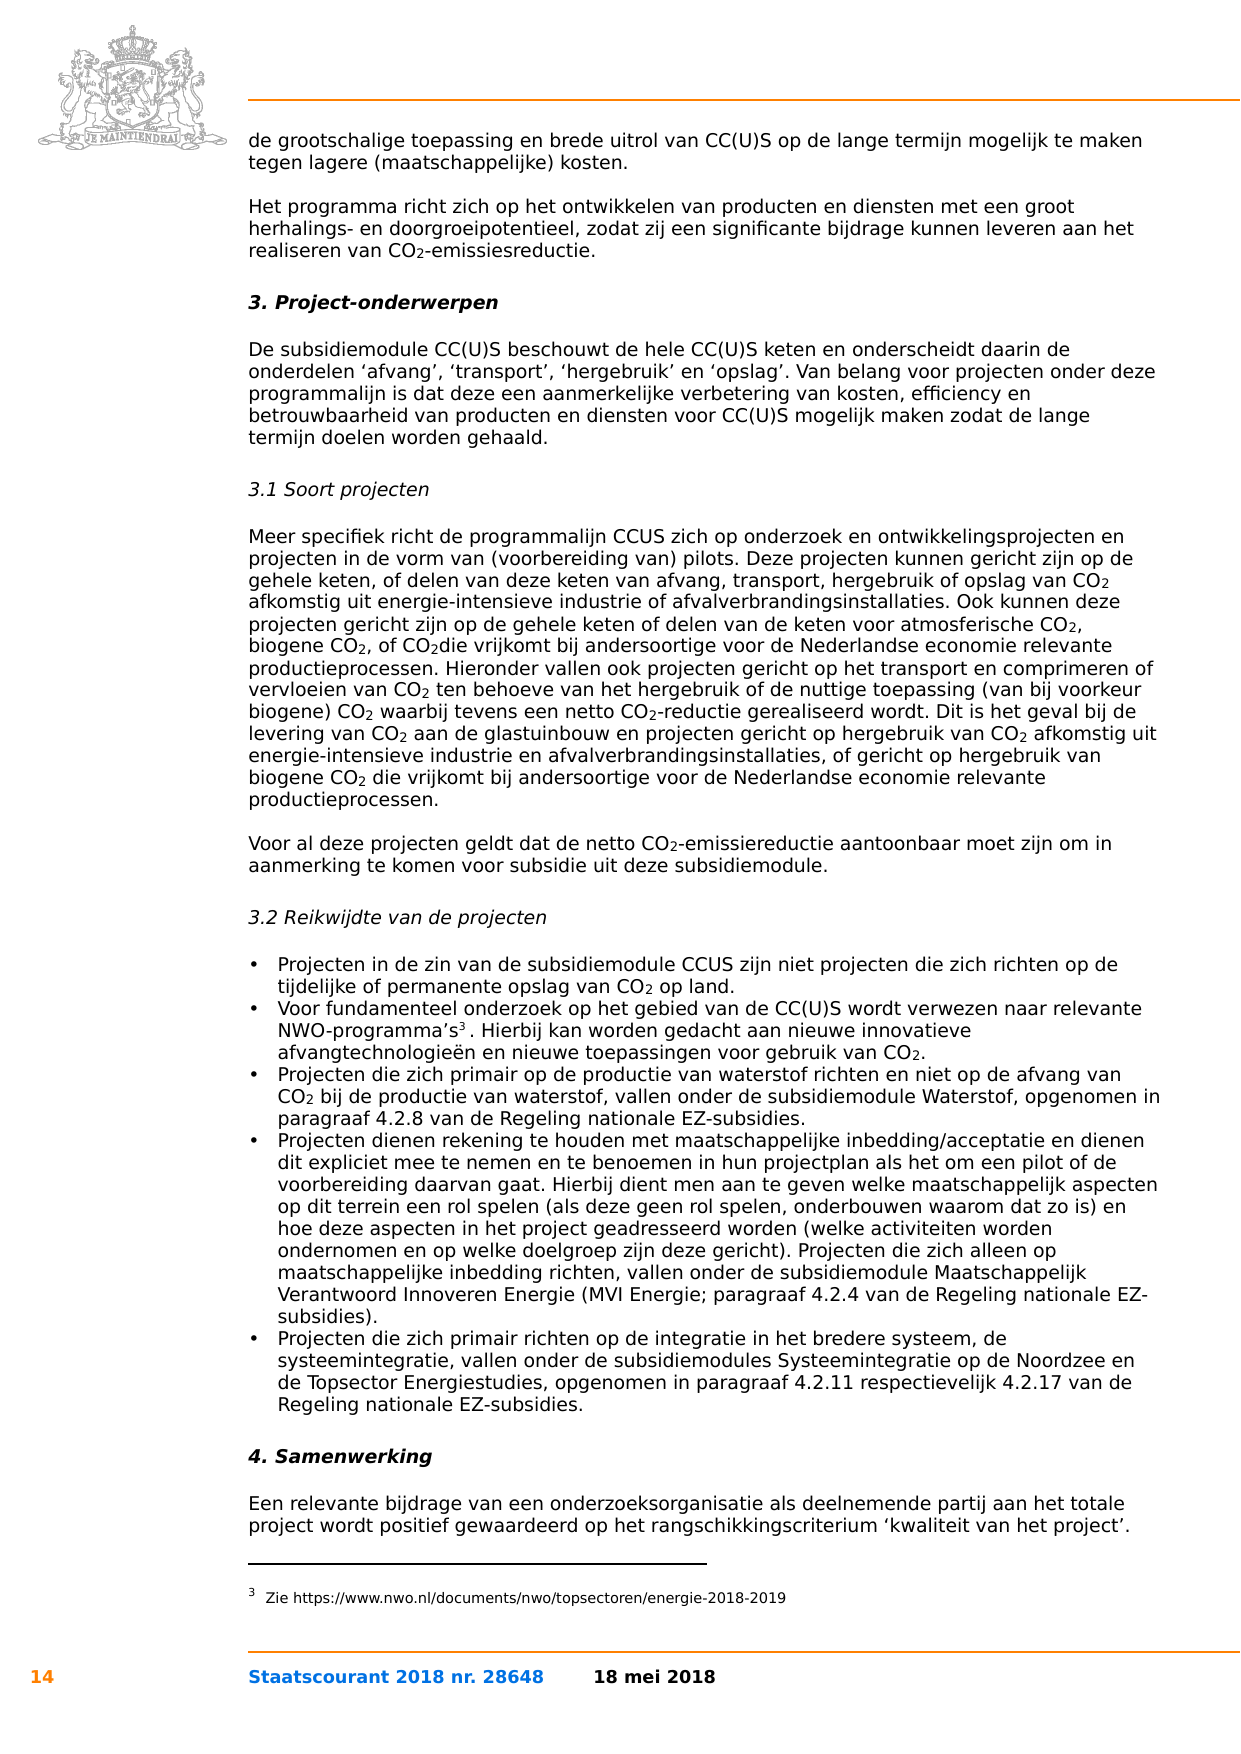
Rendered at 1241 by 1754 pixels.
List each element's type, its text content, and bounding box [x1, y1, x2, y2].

text Het programma richt zich op het ontwikkelen van producten en diensten met een groot herhalings- en doorgroeipotentieel, zodat zij een significante bijdrage kunnen leveren aan het realiseren van CO2-emissiesreductie. [248, 196, 1163, 262]
text de grootschalige toepassing en brede uitrol van CC(U)S op de lange termijn mogelijk te maken tegen lagere (maatschappelijke) kosten. [248, 130, 1163, 174]
subtitle 3.2 Reikwijdte van de projecten [248, 907, 1163, 929]
text • Projecten die zich primair op de productie van waterstof richten en niet op de afvang van CO2 bij de productie van waterstof, vallen onder de subsidiemodule Waterstof, opgenomen in paragraaf 4.2.8 van de Regeling nationale EZ-subsidies. [248, 1064, 1163, 1130]
text De subsidiemodule CC(U)S beschouwt de hele CC(U)S keten en onderscheidt daarin de onderdelen ‘afvang’, ‘transport’, ‘hergebruik’ en ‘opslag’. Van belang voor projecten onder deze programmalijn is dat deze een aanmerkelijke verbetering van kosten, efficiency en betrouwbaarheid van producten en diensten voor CC(U)S mogelijk maken zodat de lange termijn doelen worden gehaald. [248, 339, 1163, 448]
text • Voor fundamenteel onderzoek op het gebied van de CC(U)S wordt verwezen naar relevante NWO-programma’s. Hierbij kan worden gedacht aan nieuwe innovatieve afvangtechnologieën en nieuwe toepassingen voor gebruik van CO2. [248, 998, 1163, 1064]
text • Projecten die zich primair richten op de integratie in het bredere systeem, de systeemintegratie, vallen onder de subsidiemodules Systeemintegratie op de Noordzee en de Topsector Energiestudies, opgenomen in paragraaf 4.2.11 respectievelijk 4.2.17 van de Regeling nationale EZ-subsidies. [248, 1328, 1163, 1416]
subtitle 3. Project-onderwerpen [248, 292, 1163, 314]
text • Projecten in de zin van de subsidiemodule CCUS zijn niet projecten die zich richten op de tijdelijke of permanente opslag van CO2 op land. [248, 954, 1163, 998]
text Een relevante bijdrage van een onderzoeksorganisatie als deelnemende partij aan het totale project wordt positief gewaardeerd op het rangschikkingscriterium ‘kwaliteit van het project’. [248, 1493, 1163, 1537]
subtitle 4. Samenwerking [248, 1446, 1163, 1468]
text Zie https://www.nwo.nl/documents/nwo/topsectoren/energie-2018-2019 [248, 1586, 1163, 1608]
text • Projecten dienen rekening te houden met maatschappelijke inbedding/acceptatie en dienen dit expliciet mee te nemen en te benoemen in hun projectplan als het om een pilot of de voorbereiding daarvan gaat. Hierbij dient men aan te geven welke maatschappelijk aspecten op dit terrein een rol spelen (als deze geen rol spelen, onderbouwen waarom dat zo is) en hoe deze aspecten in het project geadresseerd worden (welke activiteiten worden ondernomen en op welke doelgroep zijn deze gericht). Projecten die zich alleen op maatschappelijke inbedding richten, vallen onder de subsidiemodule Maatschappelijk Verantwoord Innoveren Energie (MVI Energie; paragraaf 4.2.4 van de Regeling nationale EZ-subsidies). [248, 1130, 1163, 1328]
text Voor al deze projecten geldt dat de netto CO2-emissiereductie aantoonbaar moet zijn om in aanmerking te komen voor subsidie uit deze subsidiemodule. [248, 833, 1163, 877]
subtitle 3.1 Soort projecten [248, 478, 1163, 501]
picture [38, 25, 227, 150]
text Meer specifiek richt de programmalijn CCUS zich op onderzoek en ontwikkelingsprojecten en projecten in de vorm van (voorbereiding van) pilots. Deze projecten kunnen gericht zijn op de gehele keten, of delen van deze keten van afvang, transport, hergebruik of opslag van CO2 afkomstig uit energie-intensieve industrie of afvalverbrandingsinstallaties. Ook kunnen deze projecten gericht zijn op de gehele keten of delen van de keten voor atmosferische CO2, biogene CO2, of CO2die vrijkomt bij andersoortige voor de Nederlandse economie relevante productieprocessen. Hieronder vallen ook projecten gericht op het transport en comprimeren of vervloeien van CO2 ten behoeve van het hergebruik of de nuttige toepassing (van bij voorkeur biogene) CO2 waarbij tevens een netto CO2-reductie gerealiseerd wordt. Dit is het geval bij de levering van CO2 aan de glastuinbouw en projecten gericht op hergebruik van CO2 afkomstig uit energie-intensieve industrie en afvalverbrandingsinstallaties, of gericht op hergebruik van biogene CO2 die vrijkomt bij andersoortige voor de Nederlandse economie relevante productieprocessen. [248, 526, 1163, 811]
